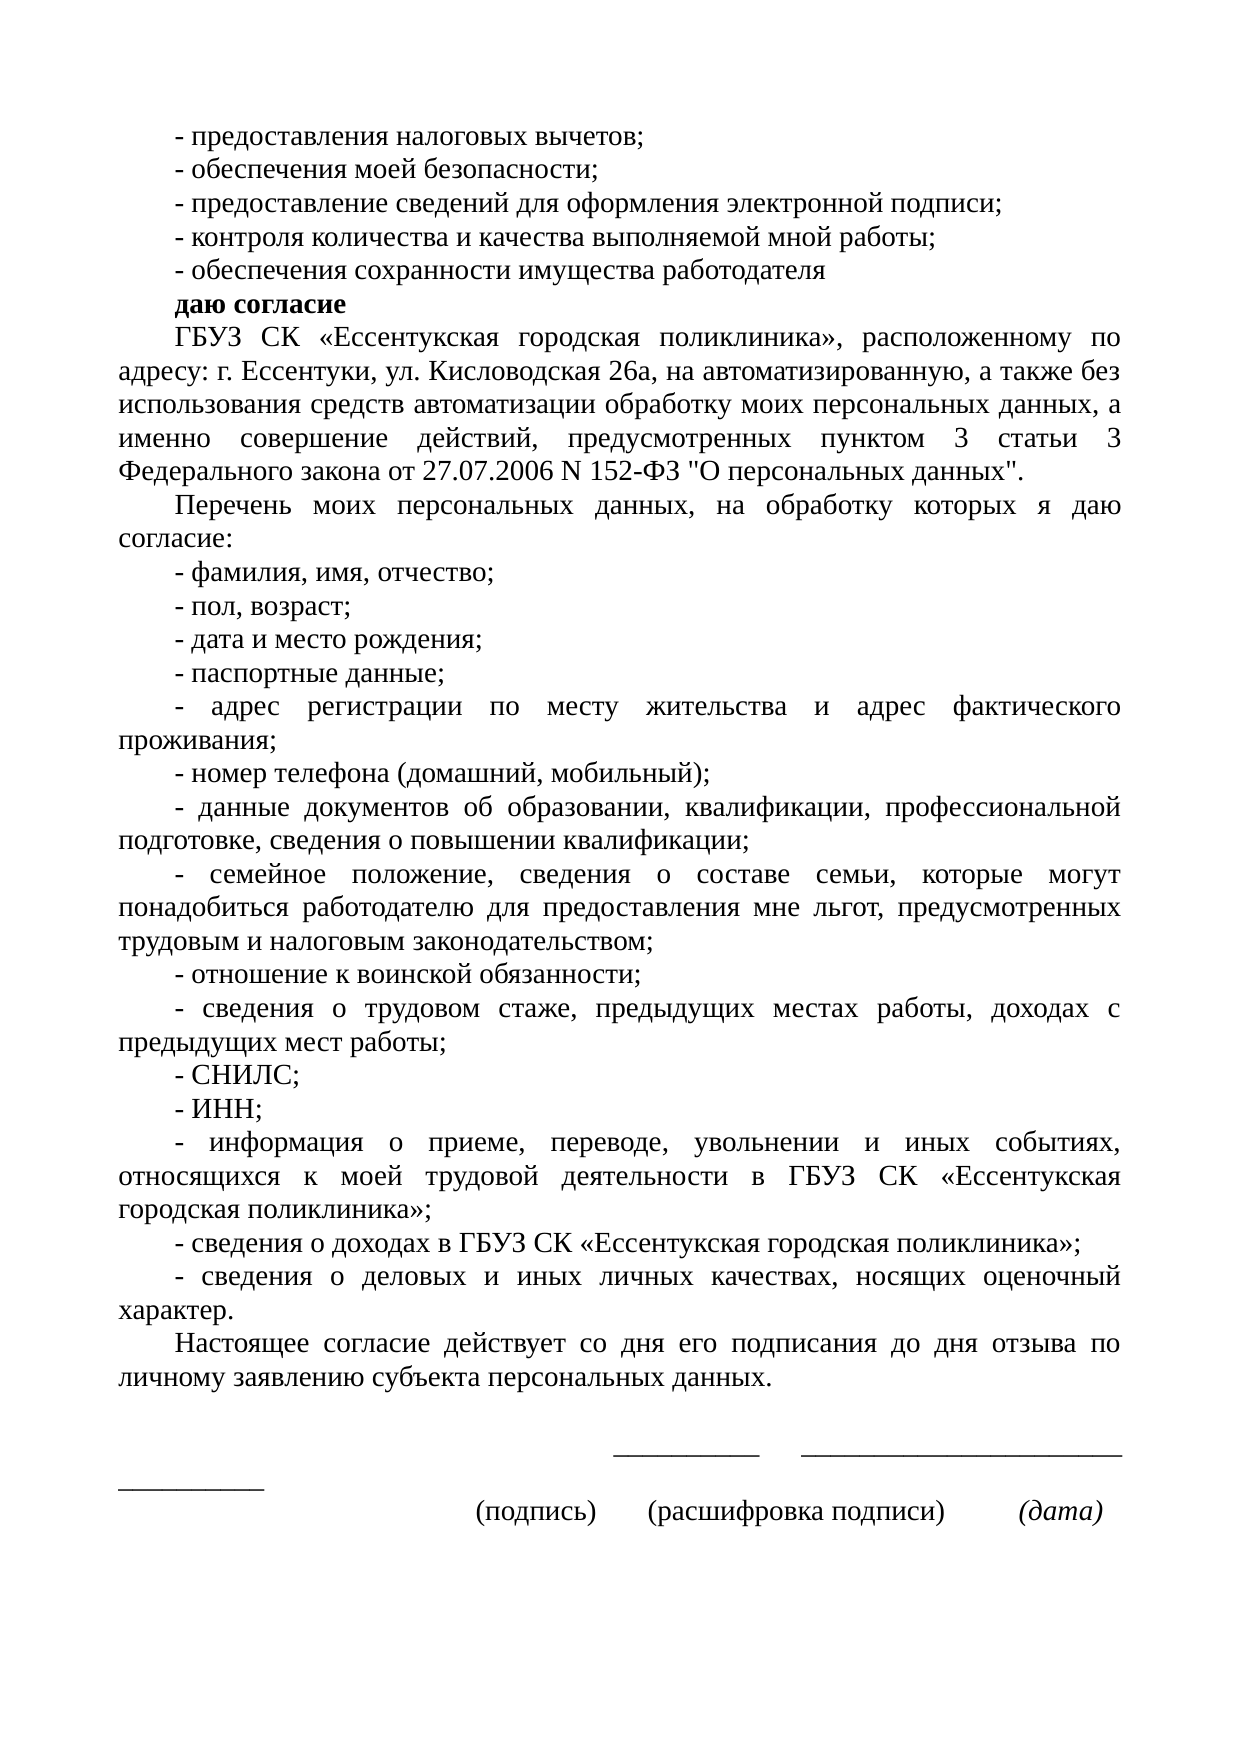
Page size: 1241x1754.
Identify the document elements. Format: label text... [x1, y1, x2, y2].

text - дата и место рождения; [118, 621, 1122, 655]
text Перечень моих персональных данных, на обработку которых я даю согласие: [118, 487, 1122, 554]
text - сведения о доходах в ГБУЗ СК «Ессентукская городская поликлиника»; [118, 1225, 1122, 1258]
text - отношение к воинской обязанности; [118, 957, 1122, 990]
text даю согласие [118, 286, 1122, 319]
text - ИНН; [118, 1091, 1122, 1124]
text - фамилия, имя, отчество; [118, 554, 1122, 588]
text - предоставления налоговых вычетов; [118, 118, 1122, 152]
text - пол, возраст; [118, 588, 1122, 621]
text - информация о приеме, переводе, увольнении и иных событиях, относящихся к моей трудовой деятельности в ГБУЗ СК «Ессентукская городская поликлиника»; [118, 1124, 1122, 1225]
text - сведения о деловых и иных личных качествах, носящих оценочный характер. [118, 1258, 1122, 1326]
text (подпись) (расшифровка подписи) (дата) [118, 1493, 1122, 1527]
text - адрес регистрации по месту жительства и адрес фактического проживания; [118, 688, 1122, 755]
text - обеспечения моей безопасности; [118, 152, 1122, 185]
text __________ ______________________ __________ [118, 1426, 1122, 1493]
text - данные документов об образовании, квалификации, профессиональной подготовке, сведения о повышении квалификации; [118, 789, 1122, 856]
text - СНИЛС; [118, 1057, 1122, 1091]
text Настоящее согласие действует со дня его подписания до дня отзыва по личному заявлению субъекта персональных данных. [118, 1326, 1122, 1393]
text ГБУЗ СК «Ессентукская городская поликлиника», расположенному по адресу: г. Ессентуки, ул. Кисловодская 26а, на автоматизированную, а также без использования средств автоматизации обработку моих персональных данных, а именно совершение действий, предусмотренных пунктом 3 статьи 3 Федерального закона от 27.07.2006 N 152-ФЗ "О персональных данных". [118, 319, 1122, 487]
text - предоставление сведений для оформления электронной подписи; [118, 185, 1122, 219]
text - сведения о трудовом стаже, предыдущих местах работы, доходах с предыдущих мест работы; [118, 990, 1122, 1057]
text - номер телефона (домашний, мобильный); [118, 755, 1122, 789]
text - обеспечения сохранности имущества работодателя [118, 252, 1122, 286]
text - контроля количества и качества выполняемой мной работы; [118, 219, 1122, 252]
text - паспортные данные; [118, 655, 1122, 688]
text - семейное положение, сведения о составе семьи, которые могут понадобиться работодателю для предоставления мне льгот, предусмотренных трудовым и налоговым законодательством; [118, 856, 1122, 957]
